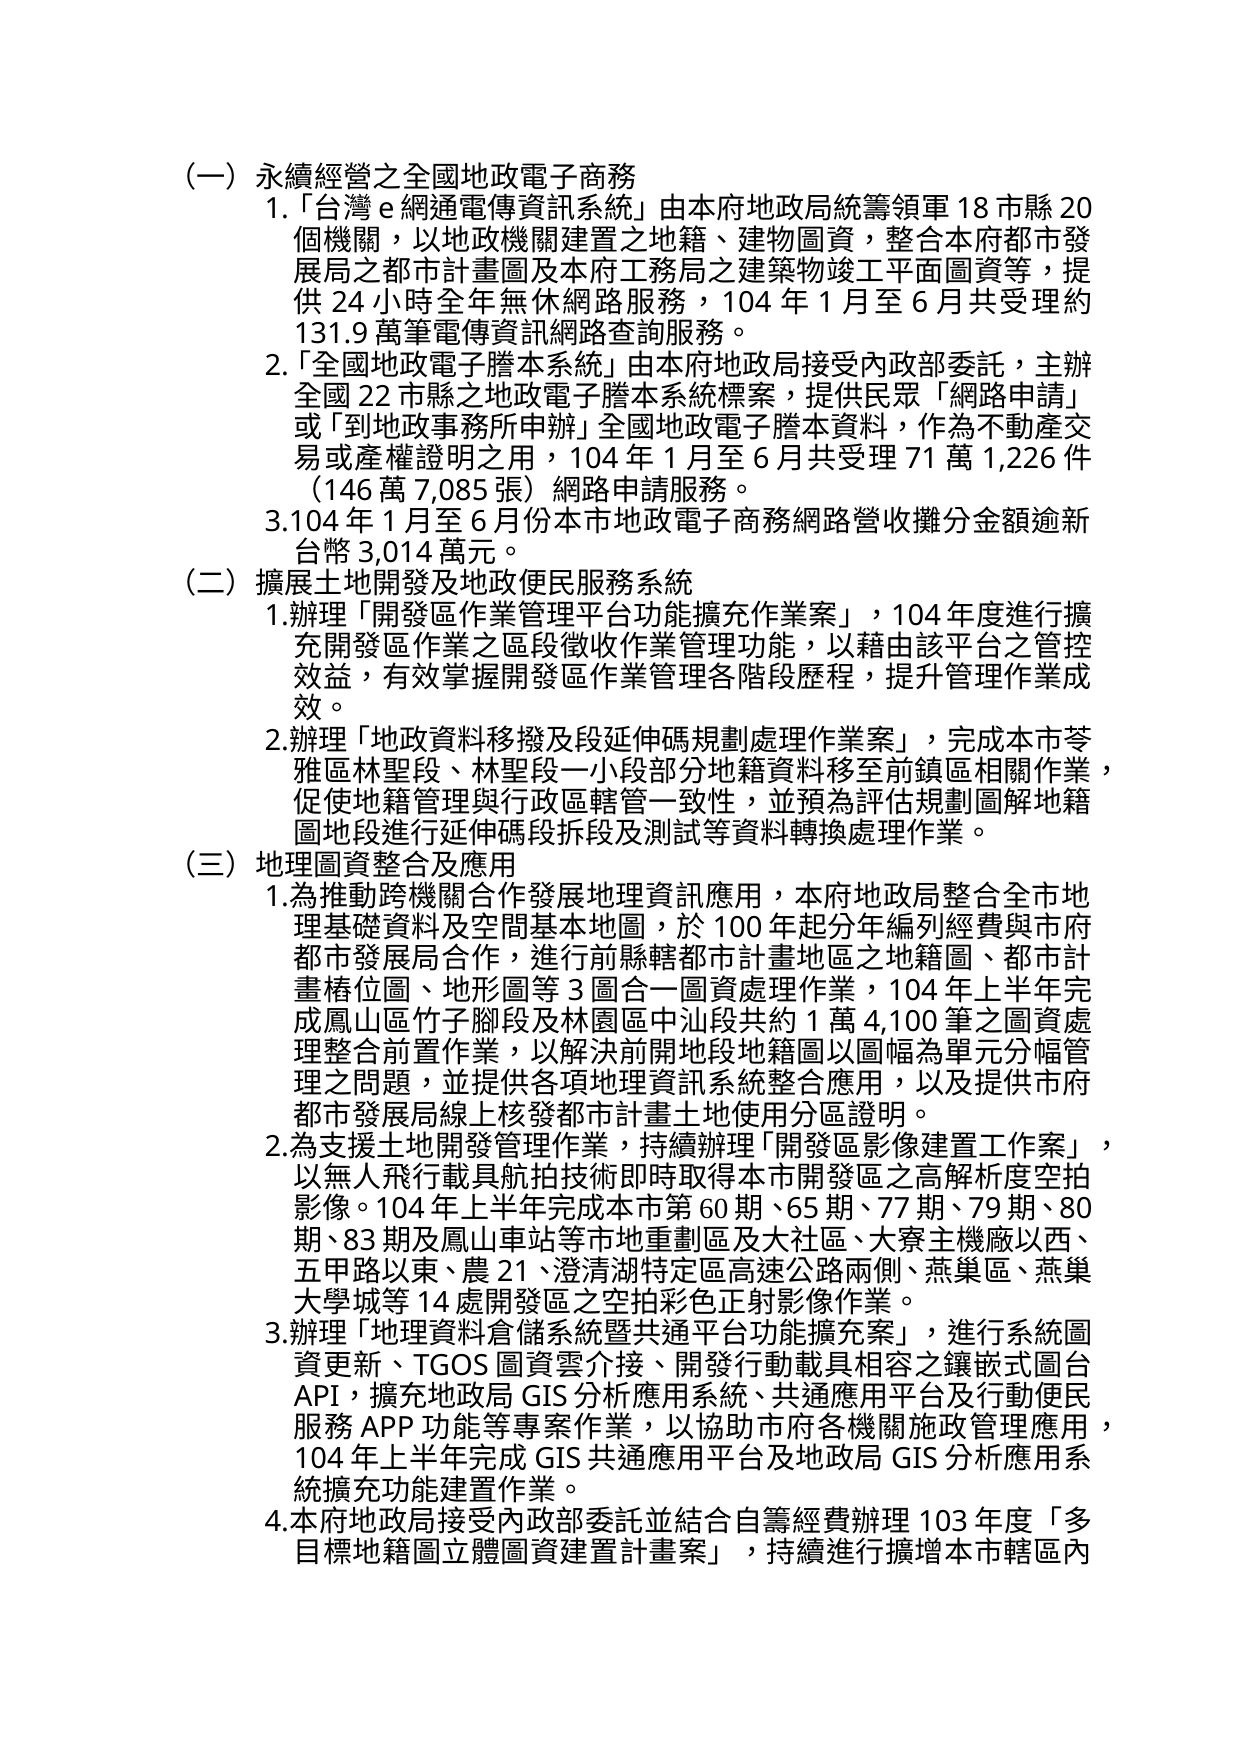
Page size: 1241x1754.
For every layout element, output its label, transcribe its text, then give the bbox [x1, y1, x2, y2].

text 4.本府地政局接受內政部委託並結合自籌經費辦理103年度「多目標地籍圖立體圖資建置計畫案」，持續進行擴增本市轄區內 [264, 1506, 1092, 1569]
text 3.辦理「地理資料倉儲系統暨共通平台功能擴充案」，進行系統圖資更新、TGOS圖資雲介接、開發行動載具相容之鑲嵌式圖台API，擴充地政局GIS分析應用系統、共通應用平台及行動便民服務APP功能等專案作業，以協助市府各機關施政管理應用，104年上半年完成GIS共通應用平台及地政局GIS分析應用系統擴充功能建置作業。 [264, 1319, 1092, 1506]
text 1.辦理「開發區作業管理平台功能擴充作業案」，104年度進行擴充開發區作業之區段徵收作業管理功能，以藉由該平台之管控效益，有效掌握開發區作業管理各階段歷程，提升管理作業成效。 [264, 600, 1092, 725]
text 2.辦理「地政資料移撥及段延伸碼規劃處理作業案」，完成本市苓雅區林聖段、林聖段一小段部分地籍資料移至前鎮區相關作業，促使地籍管理與行政區轄管一致性，並預為評估規劃圖解地籍圖地段進行延伸碼段拆段及測試等資料轉換處理作業。 [264, 725, 1092, 850]
text 1.「台灣e網通電傳資訊系統」由本府地政局統籌領軍18市縣20個機關，以地政機關建置之地籍、建物圖資，整合本府都市發展局之都市計畫圖及本府工務局之建築物竣工平面圖資等，提供24小時全年無休網路服務，104年1月至6月共受理約131.9萬筆電傳資訊網路查詢服務。 [264, 194, 1092, 350]
text （三）地理圖資整合及應用 [167, 850, 1092, 881]
text （二）擴展土地開發及地政便民服務系統 [167, 569, 1092, 600]
text 1.為推動跨機關合作發展地理資訊應用，本府地政局整合全市地理基礎資料及空間基本地圖，於100年起分年編列經費與市府都市發展局合作，進行前縣轄都市計畫地區之地籍圖、都市計畫樁位圖、地形圖等3圖合一圖資處理作業，104年上半年完成鳳山區竹子腳段及林園區中汕段共約1萬4,100筆之圖資處理整合前置作業，以解決前開地段地籍圖以圖幅為單元分幅管理之問題，並提供各項地理資訊系統整合應用，以及提供市府都市發展局線上核發都市計畫土地使用分區證明。 [264, 881, 1092, 1131]
text （一）永續經營之全國地政電子商務 [167, 163, 1092, 194]
text 3.104年1月至6月份本市地政電子商務網路營收攤分金額逾新台幣3,014萬元。 [264, 506, 1092, 569]
text 2.為支援土地開發管理作業，持續辦理「開發區影像建置工作案」，以無人飛行載具航拍技術即時取得本市開發區之高解析度空拍影像。104年上半年完成本市第60期、65期、77期、79期、80期、83期及鳳山車站等市地重劃區及大社區、大寮主機廠以西、五甲路以東、農21、澄清湖特定區高速公路兩側、燕巢區、燕巢大學城等14處開發區之空拍彩色正射影像作業。 [264, 1131, 1092, 1319]
text 2.「全國地政電子謄本系統」由本府地政局接受內政部委託，主辦全國22市縣之地政電子謄本系統標案，提供民眾「網路申請」或「到地政事務所申辦」全國地政電子謄本資料，作為不動產交易或產權證明之用，104年1月至6月共受理71萬1,226件（146萬7,085張）網路申請服務。 [264, 350, 1092, 506]
